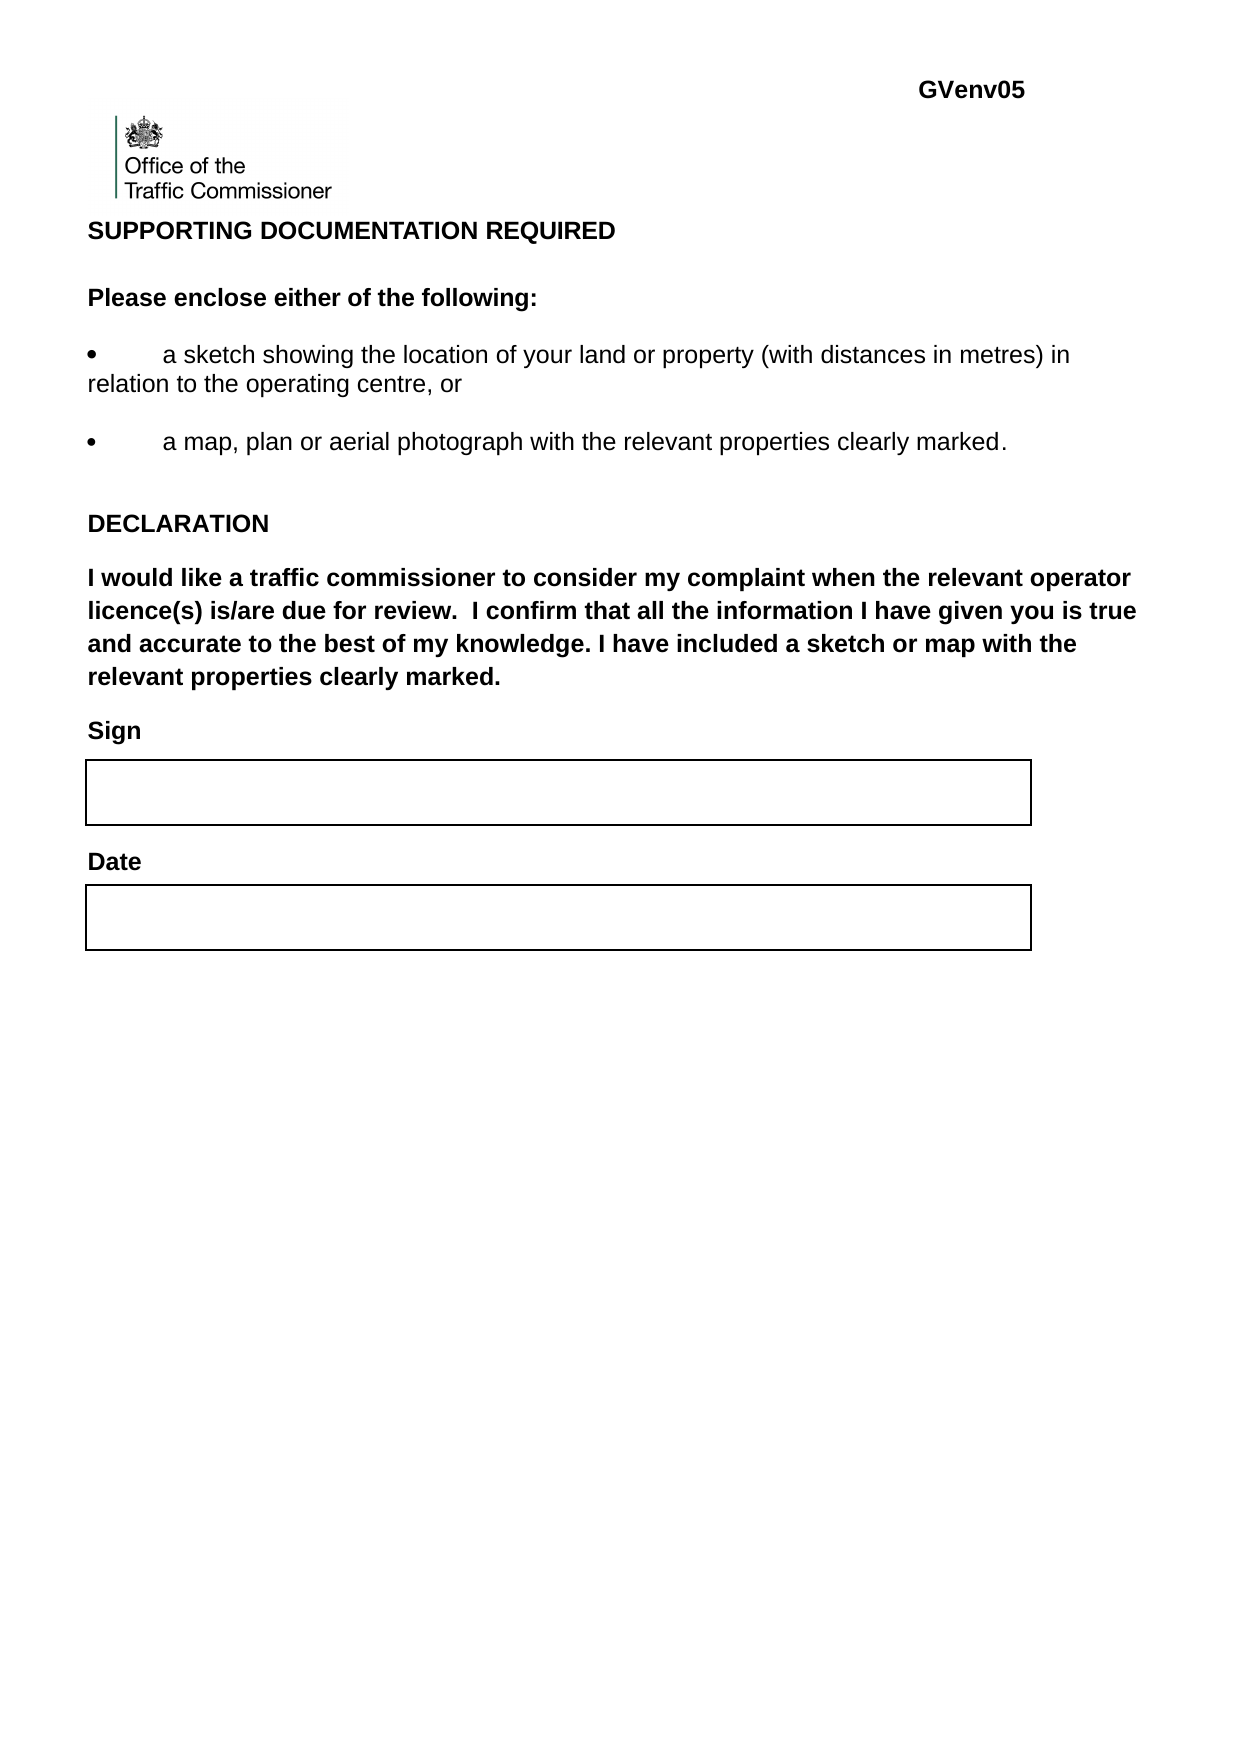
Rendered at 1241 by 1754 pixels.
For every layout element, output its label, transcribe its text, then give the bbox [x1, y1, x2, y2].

text DECLARATION [87, 509, 1150, 538]
subtitle SUPPORTING DOCUMENTATION REQUIRED [87, 216, 1150, 283]
text I would like a traffic commissioner to consider my complaint when the relevant operator licence(s) is/are due for review. I confirm that all the information I have given you is true and accurate to the best of my knowledge. I have included a sketch or map with the relevant properties clearly marked. [87, 563, 1150, 691]
text Sign [87, 716, 1150, 745]
list a map, plan or aerial photograph with the relevant properties clearly marked. [87, 427, 1083, 455]
text Date [87, 847, 1150, 876]
list a sketch showing the location of your land or property (with distances in metres) in relation to the operating centre, or [87, 340, 1083, 398]
subtitle Please enclose either of the following: [87, 283, 1150, 312]
